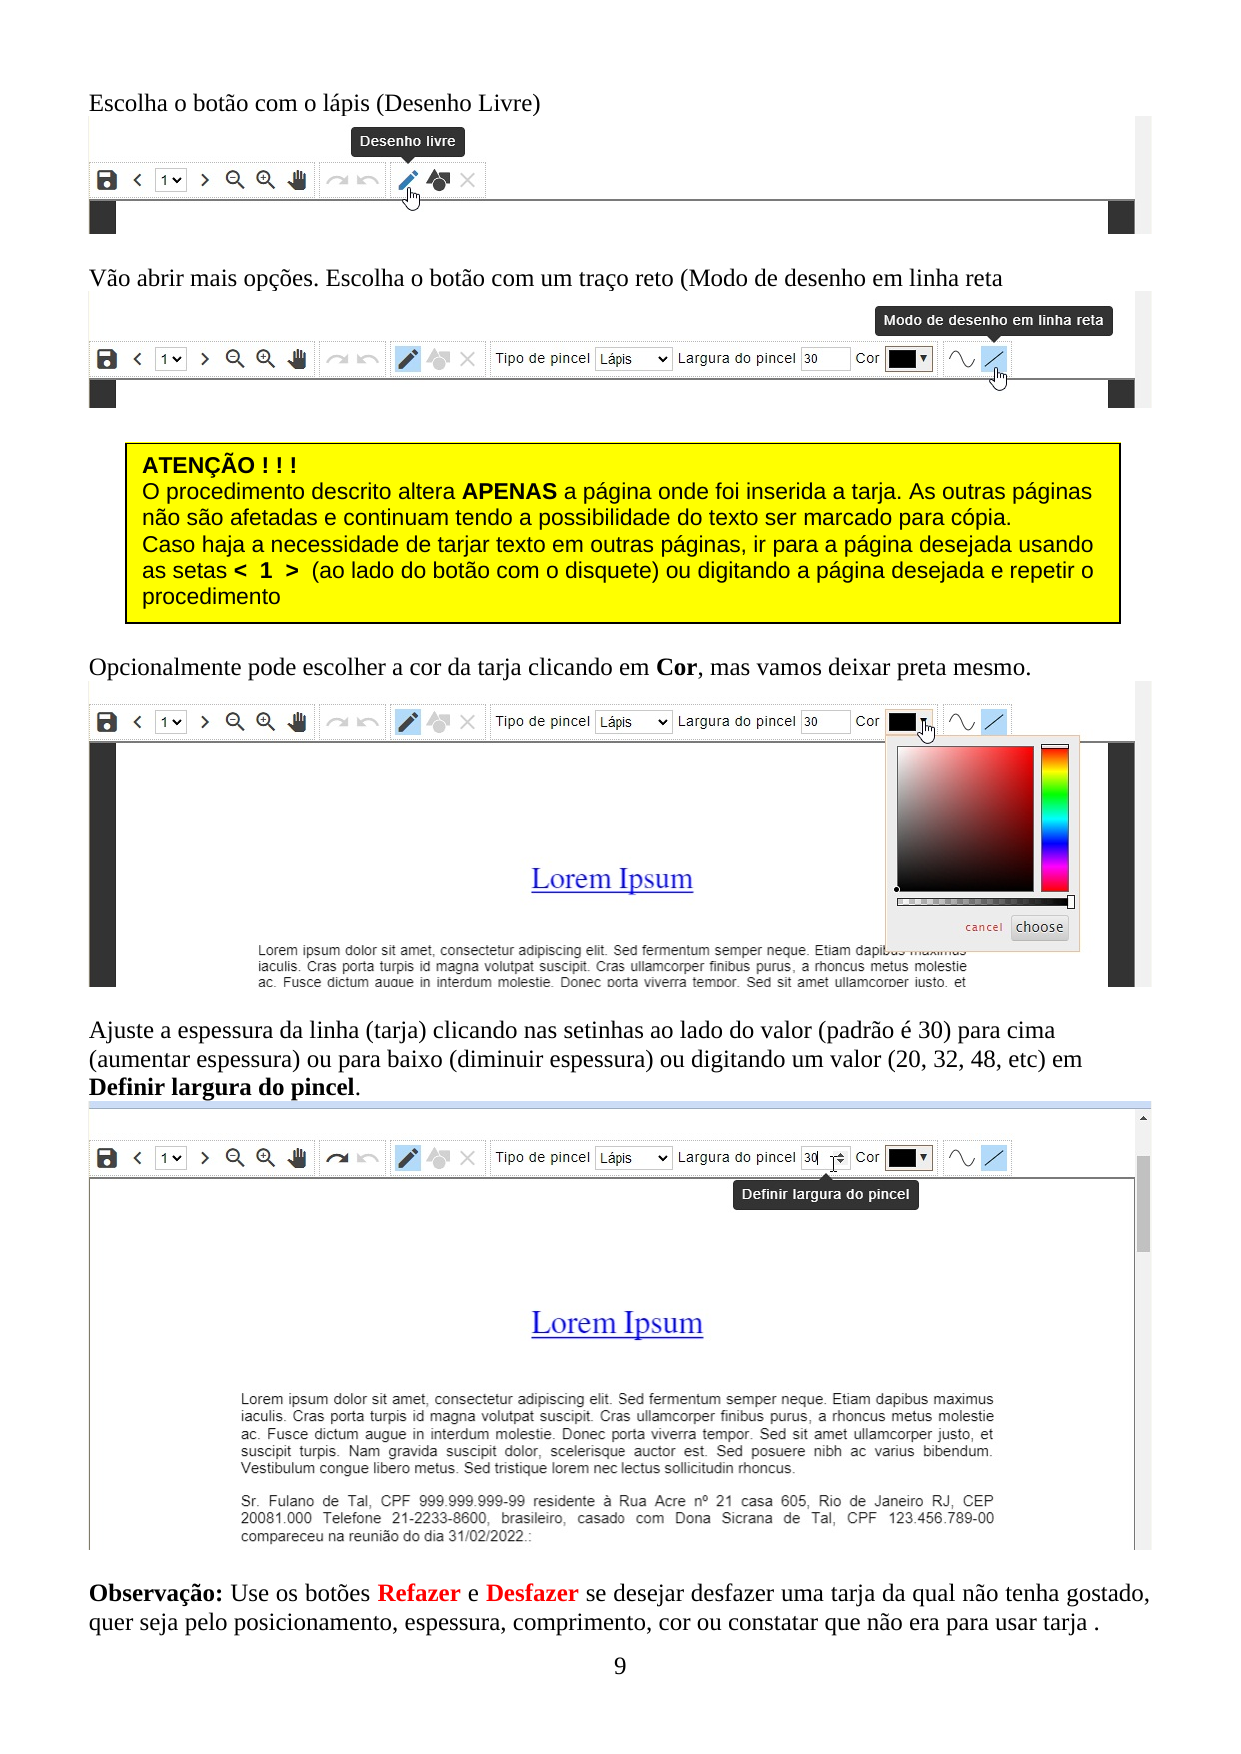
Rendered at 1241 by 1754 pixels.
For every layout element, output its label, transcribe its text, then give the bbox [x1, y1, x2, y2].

text Opcionalmente pode escolher a cor da tarja clicando em Cor, mas vamos deixar preta mesmo. [89, 652, 1152, 681]
text Vão abrir mais opções. Escolha o botão com um traço reto (Modo de desenho em linha reta [89, 263, 1152, 291]
picture [88, 681, 1152, 987]
text Ajuste a espessura da linha (tarja) clicando nas setinhas ao lado do valor (padrão é 30) para cima (aumentar espessura) ou para baixo (diminuir espessura) ou digitando um valor (20, 32, 48, etc) em Definir largura do pincel. [89, 1015, 1152, 1101]
text Observação: Use os botões Refazer e Desfazer se desejar desfazer uma tarja da qual não tenha gostado, quer seja pelo posicionamento, espessura, comprimento, cor ou constatar que não era para usar tarja . [89, 1578, 1152, 1636]
picture [88, 1101, 1152, 1550]
text Caso haja a necessidade de tarjar texto em outras páginas, ir para a página desejada usando as setas < 1 > (ao lado do botão com o disquete) ou digitando a página desejada e repetir o procedimento [142, 531, 1104, 610]
picture [88, 116, 1152, 234]
text Escolha o botão com o lápis (Desenho Livre) [89, 88, 1152, 116]
picture [88, 291, 1152, 408]
text ATENÇÃO ! ! ! O procedimento descrito altera APENAS a página onde foi inserida a tarja. As outras páginas não são afetadas e continuam tendo a possibilidade do texto ser marcado para cópia. [142, 452, 1104, 531]
